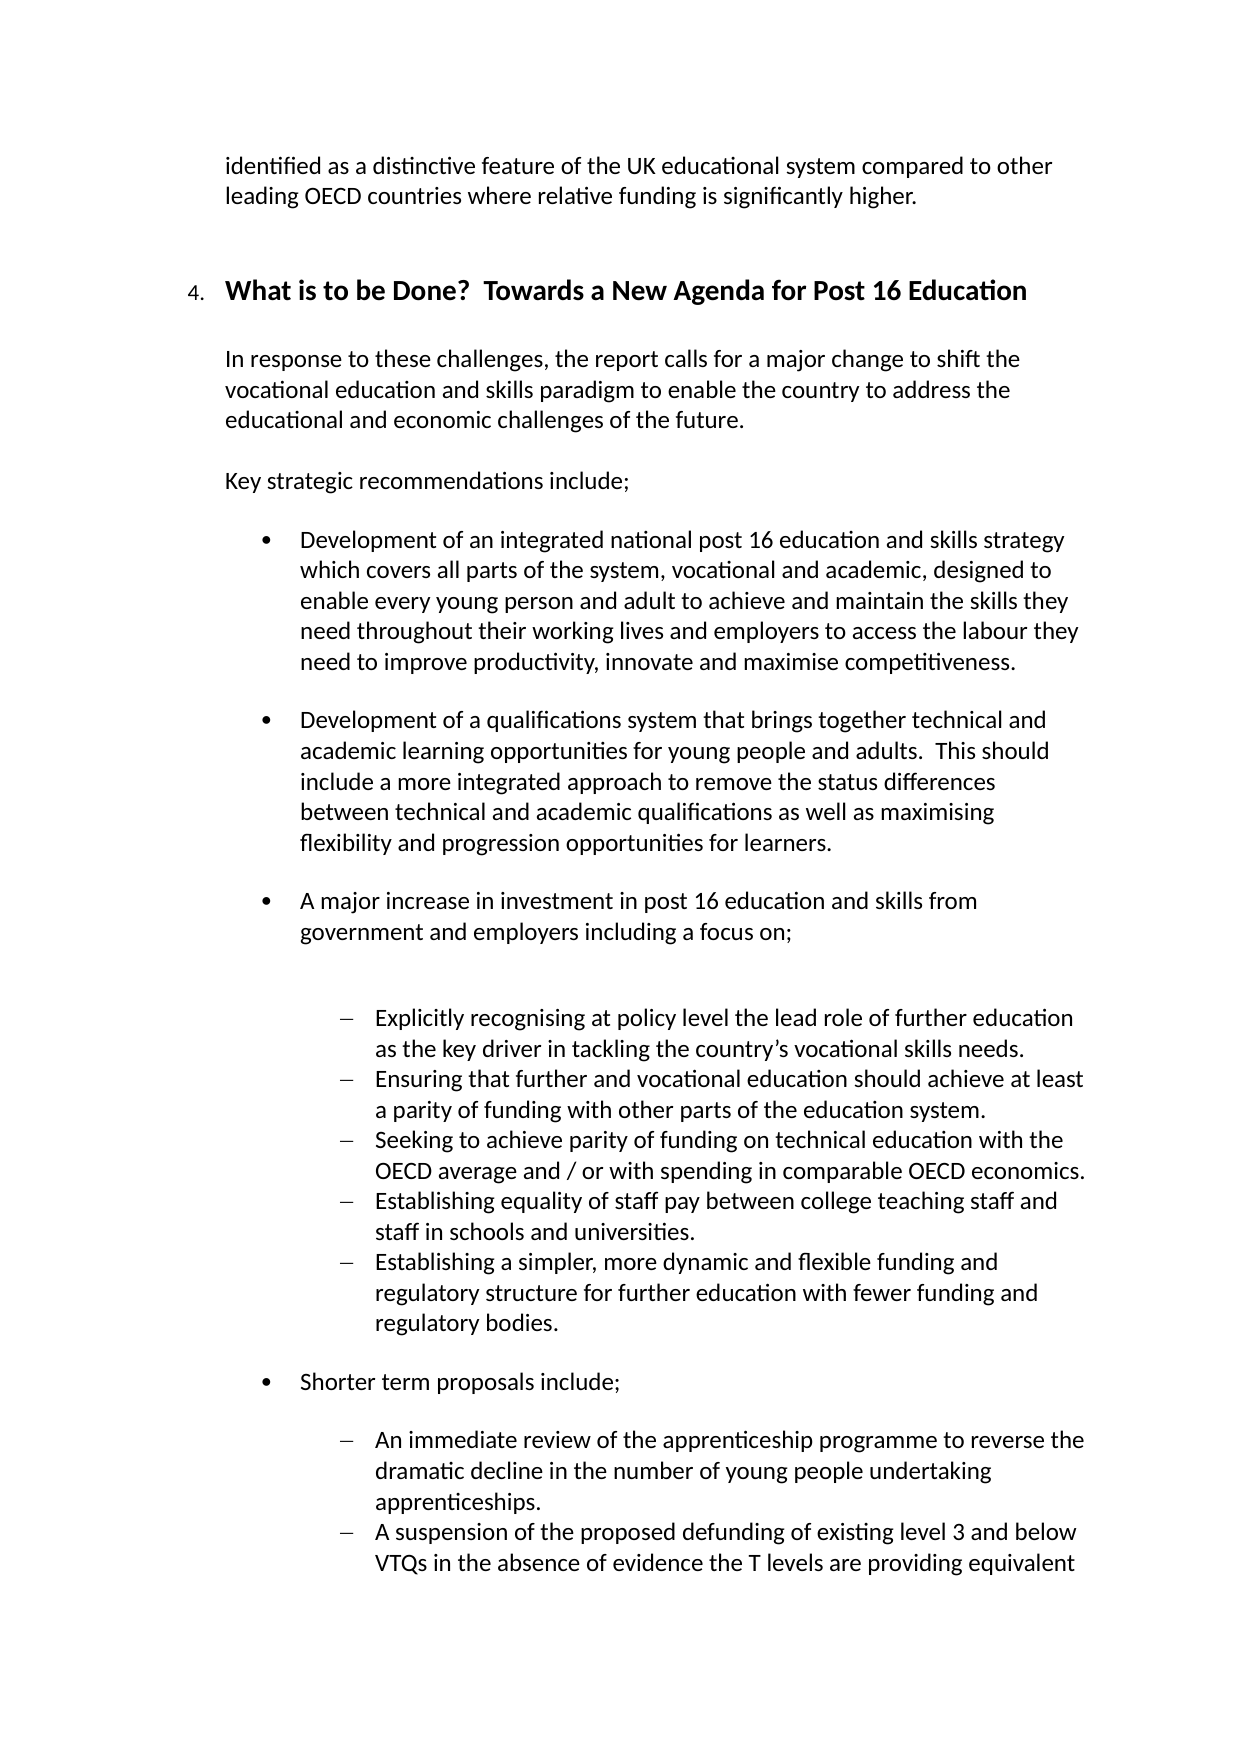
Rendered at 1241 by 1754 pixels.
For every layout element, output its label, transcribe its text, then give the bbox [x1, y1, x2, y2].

text identified as a distinctive feature of the UK educational system compared to other leading OECD countries where relative funding is significantly higher. [225, 150, 1090, 211]
list A suspension of the proposed defunding of existing level 3 and below VTQs in the absence of evidence the T levels are providing equivalent [337, 1516, 1090, 1577]
list An immediate review of the apprenticeship programme to reverse the dramatic decline in the number of young people undertaking apprenticeships. [337, 1424, 1090, 1516]
list Explicitly recognising at policy level the lead role of further education as the key driver in tackling the country’s vocational skills needs. [337, 1002, 1090, 1063]
list Establishing equality of staff pay between college teaching staff and staff in schools and universities. [337, 1185, 1090, 1246]
list Seeking to achieve parity of funding on technical education with the OECD average and / or with spending in comparable OECD economics. [337, 1124, 1090, 1185]
list A major increase in investment in post 16 education and skills from government and employers including a focus on; [262, 885, 1090, 946]
list What is to be Done? Towards a New Agenda for Post 16 Education [187, 272, 1090, 308]
text In response to these challenges, the report calls for a major change to shift the vocational education and skills paradigm to enable the country to address the educational and economic challenges of the future. [225, 343, 1090, 435]
list Development of a qualifications system that brings together technical and academic learning opportunities for young people and adults. This should include a more integrated approach to remove the status differences between technical and academic qualifications as well as maximising flexibility and progression opportunities for learners. [262, 704, 1090, 857]
list Development of an integrated national post 16 education and skills strategy which covers all parts of the system, vocational and academic, designed to enable every young person and adult to achieve and maintain the skills they need throughout their working lives and employers to access the labour they need to improve productivity, innovate and maximise competitiveness. [262, 524, 1090, 677]
list Shorter term proposals include; [262, 1366, 1090, 1397]
list Establishing a simpler, more dynamic and flexible funding and regulatory structure for further education with fewer funding and regulatory bodies. [337, 1246, 1090, 1338]
text Key strategic recommendations include; [225, 465, 1090, 496]
list Ensuring that further and vocational education should achieve at least a parity of funding with other parts of the education system. [337, 1063, 1090, 1124]
